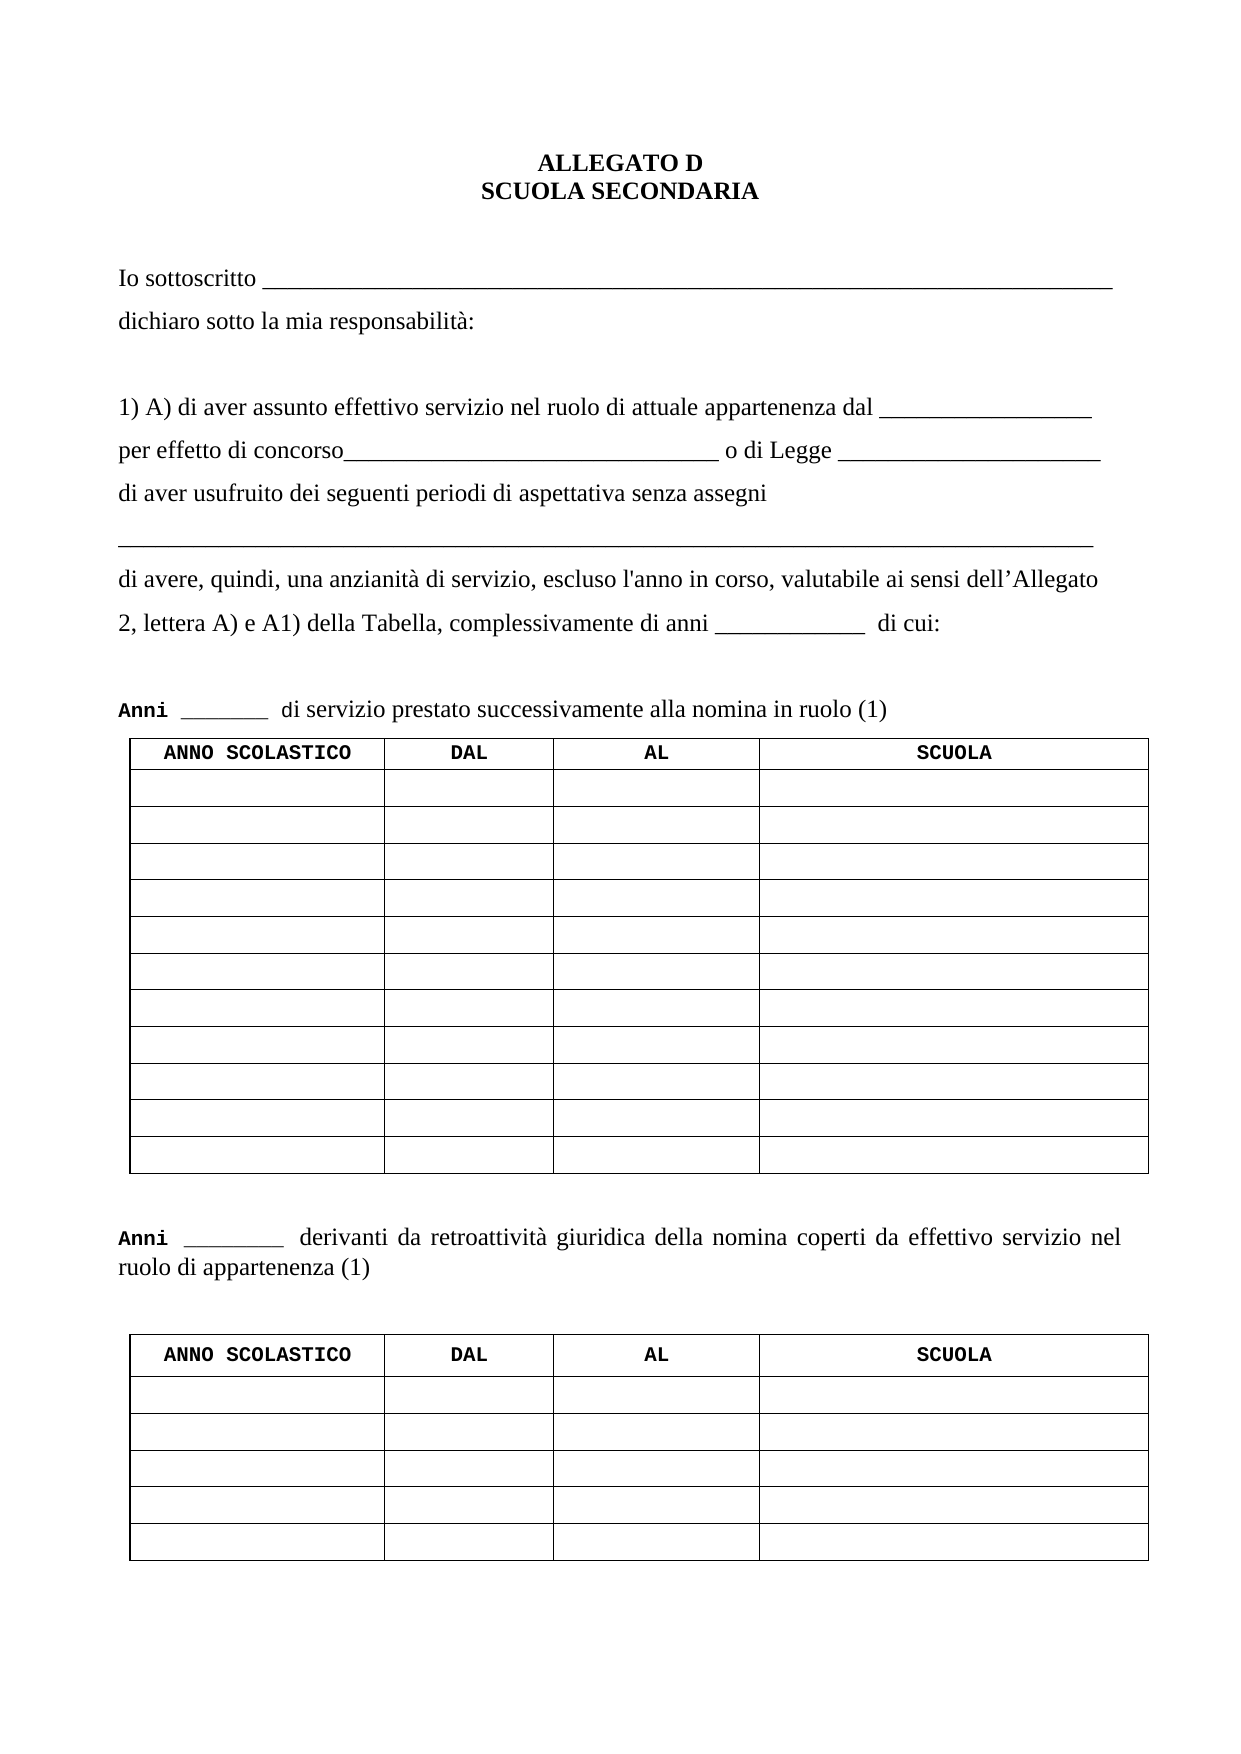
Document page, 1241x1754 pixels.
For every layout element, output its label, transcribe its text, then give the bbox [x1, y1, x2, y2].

table_cell [385, 844, 553, 879]
table_cell [131, 1451, 384, 1486]
text Io sottoscritto ____________________________________________________________________ [118, 263, 1122, 291]
table_cell [760, 770, 1148, 806]
table_header AL [554, 1335, 759, 1376]
table_cell [131, 1027, 384, 1062]
table_cell [131, 954, 384, 989]
table_cell [385, 990, 553, 1026]
table_header ANNO SCOLASTICO [131, 739, 384, 769]
table_cell [385, 1377, 553, 1413]
table_cell [554, 1137, 759, 1172]
table_cell [385, 1100, 553, 1136]
table_cell [131, 1100, 384, 1136]
table_cell [554, 770, 759, 806]
table_cell [131, 1137, 384, 1172]
table_cell [760, 1027, 1148, 1062]
table_cell [554, 990, 759, 1026]
text di aver usufruito dei seguenti periodi di aspettativa senza assegni [118, 478, 1122, 507]
table_cell [554, 844, 759, 879]
table_cell [554, 1100, 759, 1136]
table_cell [385, 1524, 553, 1559]
table_cell [760, 1100, 1148, 1136]
table_cell [554, 954, 759, 989]
table_cell [554, 1064, 759, 1099]
text ALLEGATO D [118, 148, 1122, 176]
table_cell [131, 807, 384, 842]
table_cell [760, 1064, 1148, 1099]
table_cell [760, 807, 1148, 842]
table_header SCUOLA [760, 1335, 1148, 1376]
table_header AL [554, 739, 759, 769]
table_cell [760, 990, 1148, 1026]
table_cell [131, 917, 384, 952]
table_cell [131, 880, 384, 916]
table_cell [760, 844, 1148, 879]
table_cell [760, 1414, 1148, 1449]
table_cell [760, 1487, 1148, 1523]
table_cell [760, 954, 1148, 989]
table_header SCUOLA [760, 739, 1148, 769]
text ______________________________________________________________________________ [118, 521, 1122, 550]
table_cell [760, 1451, 1148, 1486]
table_cell [760, 880, 1148, 916]
table_cell [554, 1414, 759, 1449]
table_cell [131, 1064, 384, 1099]
table_cell [385, 1451, 553, 1486]
table_cell [131, 770, 384, 806]
text SCUOLA SECONDARIA [118, 176, 1122, 205]
table_cell [385, 1064, 553, 1099]
table_cell [131, 844, 384, 879]
table_header DAL [385, 1335, 553, 1376]
table_cell [554, 1377, 759, 1413]
table_cell [385, 807, 553, 842]
table_cell [554, 807, 759, 842]
text dichiaro sotto la mia responsabilità: [118, 306, 1122, 334]
table_cell [385, 1027, 553, 1062]
table_cell [385, 1137, 553, 1172]
text 1) A) di aver assunto effettivo servizio nel ruolo di attuale appartenenza dal _________________ per effetto di concorso______________________________ o di Legge _____________________ [118, 392, 1122, 464]
text Anni ________ derivanti da retroattività giuridica della nomina coperti da effettivo servizio nel ruolo di appartenenza (1) [118, 1222, 1122, 1280]
table_cell [554, 1027, 759, 1062]
table_cell [760, 917, 1148, 952]
table_cell [385, 954, 553, 989]
table_cell [554, 1487, 759, 1523]
table_cell [385, 917, 553, 952]
table_cell [760, 1524, 1148, 1559]
table_cell [385, 880, 553, 916]
table_cell [760, 1377, 1148, 1413]
table_cell [554, 1451, 759, 1486]
table_cell [554, 880, 759, 916]
table_cell [554, 917, 759, 952]
table_cell [131, 1487, 384, 1523]
table_cell [385, 1487, 553, 1523]
table_cell [131, 990, 384, 1026]
table_cell [131, 1524, 384, 1559]
table_cell [554, 1524, 759, 1559]
text di avere, quindi, una anzianità di servizio, escluso l'anno in corso, valutabile ai sensi dell’Allegato 2, lettera A) e A1) della Tabella, complessivamente di anni ____________ di cui: [118, 564, 1122, 636]
table_cell [131, 1414, 384, 1449]
table_cell [385, 770, 553, 806]
table_cell [760, 1137, 1148, 1172]
table_header DAL [385, 739, 553, 769]
table_header ANNO SCOLASTICO [131, 1335, 384, 1376]
table_cell [131, 1377, 384, 1413]
text Anni _______ di servizio prestato successivamente alla nomina in ruolo (1) [118, 694, 1122, 723]
table_cell [385, 1414, 553, 1449]
